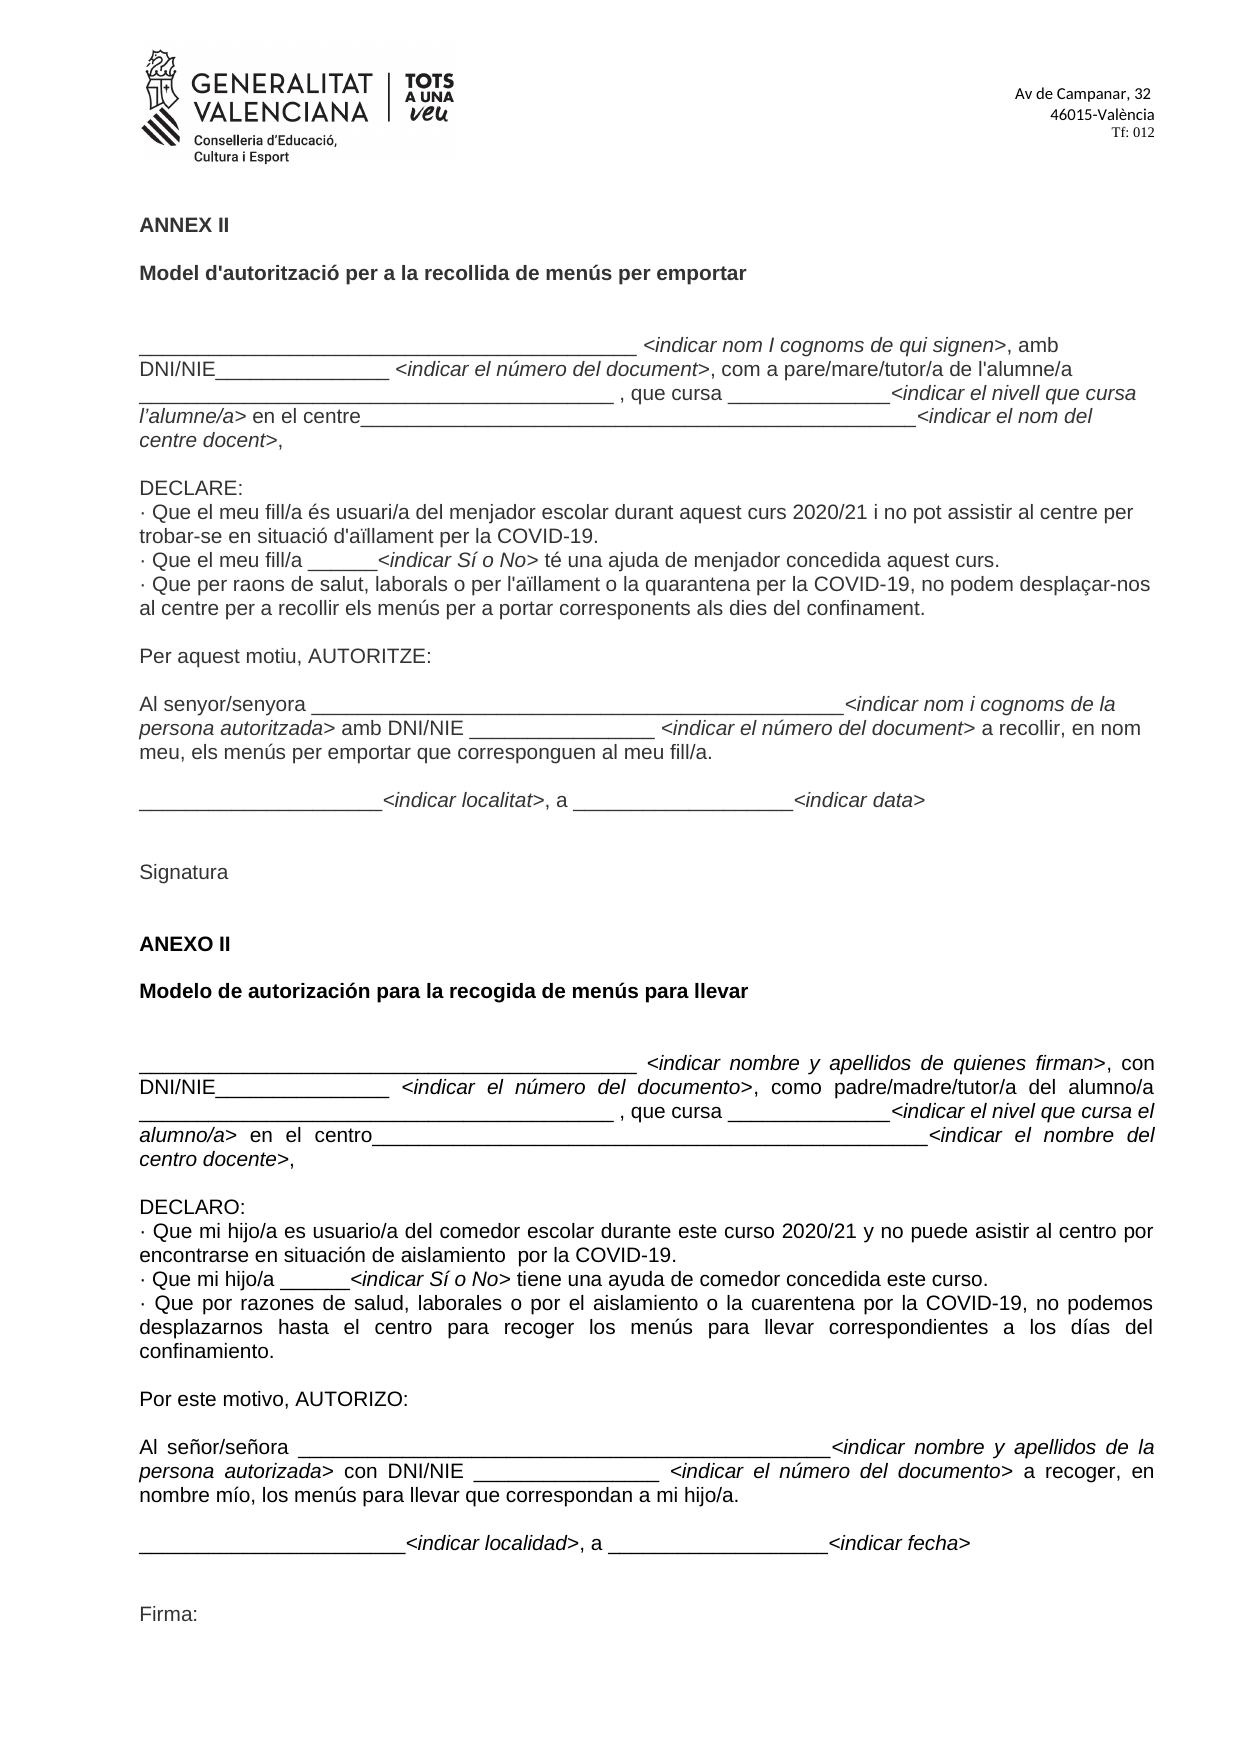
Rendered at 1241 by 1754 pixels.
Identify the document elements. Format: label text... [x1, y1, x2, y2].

text · Que mi hijo/a es usuario/a del comedor escolar durante este curso 2020/21 y no puede asistir al centro por encontrarse en situación de aislamiento por la COVID-19. [139, 1219, 1155, 1267]
text Modelo de autorización para la recogida de menús para llevar [139, 979, 1155, 1003]
text · Que por razones de salud, laborales o por el aislamiento o la cuarentena por la COVID-19, no podemos desplazarnos hasta el centro para recoger los menús para llevar correspondientes a los días del confinamiento. [139, 1291, 1155, 1363]
text Por este motivo, AUTORIZO: [139, 1387, 1155, 1411]
text ANNEX II Model d'autorització per a la recollida de menús per emportar ___________________________________________ <indicar nom I cognoms de qui signen>, amb DNI/NIE_______________ <indicar el número del document>, com a pare/mare/tutor/a de l'alumne/a _________________________________________ , que cursa ______________<indicar el nivell que cursa l’alumne/a> en el centre________________________________________________<indicar el nom del centre docent>, DECLARE: · Que el meu fill/a és usuari/a del menjador escolar durant aquest curs 2020/21 i no pot assistir al centre per trobar-se en situació d'aïllament per la COVID-19. · Que el meu fill/a ______<indicar Sí o No> té una ajuda de menjador concedida aquest curs. · Que per raons de salut, laborals o per l'aïllament o la quarantena per la COVID-19, no podem desplaçar-nos al centre per a recollir els menús per a portar corresponents als dies del confinament. Per aquest motiu, AUTORITZE: Al senyor/senyora ______________________________________________<indicar nom i cognoms de la persona autoritzada> amb DNI/NIE ________________ <indicar el número del document> a recollir, en nom meu, els menús per emportar que corresponguen al meu fill/a. _____________________<indicar localitat>, a ___________________<indicar data> Signatura [139, 213, 1155, 883]
picture [137, 41, 458, 167]
text Al señor/señora ______________________________________________<indicar nombre y apellidos de la persona autorizada> con DNI/NIE ________________ <indicar el número del documento> a recoger, en nombre mío, los menús para llevar que correspondan a mi hijo/a. [139, 1434, 1155, 1506]
text ___________________________________________ <indicar nombre y apellidos de quienes firman>, con DNI/NIE_______________ <indicar el número del documento>, como padre/madre/tutor/a del alumno/a _________________________________________ , que cursa ______________<indicar el nivel que cursa el alumno/a> en el centro________________________________________________<indicar el nombre del centro docente>, [139, 1051, 1155, 1171]
text DECLARO: [139, 1195, 1155, 1219]
text ANEXO II [139, 931, 1155, 955]
text _______________________<indicar localidad>, a ___________________<indicar fecha> [139, 1530, 1155, 1554]
text · Que mi hijo/a ______<indicar Sí o No> tiene una ayuda de comedor concedida este curso. [139, 1267, 1155, 1291]
text Firma: [139, 1602, 1155, 1626]
